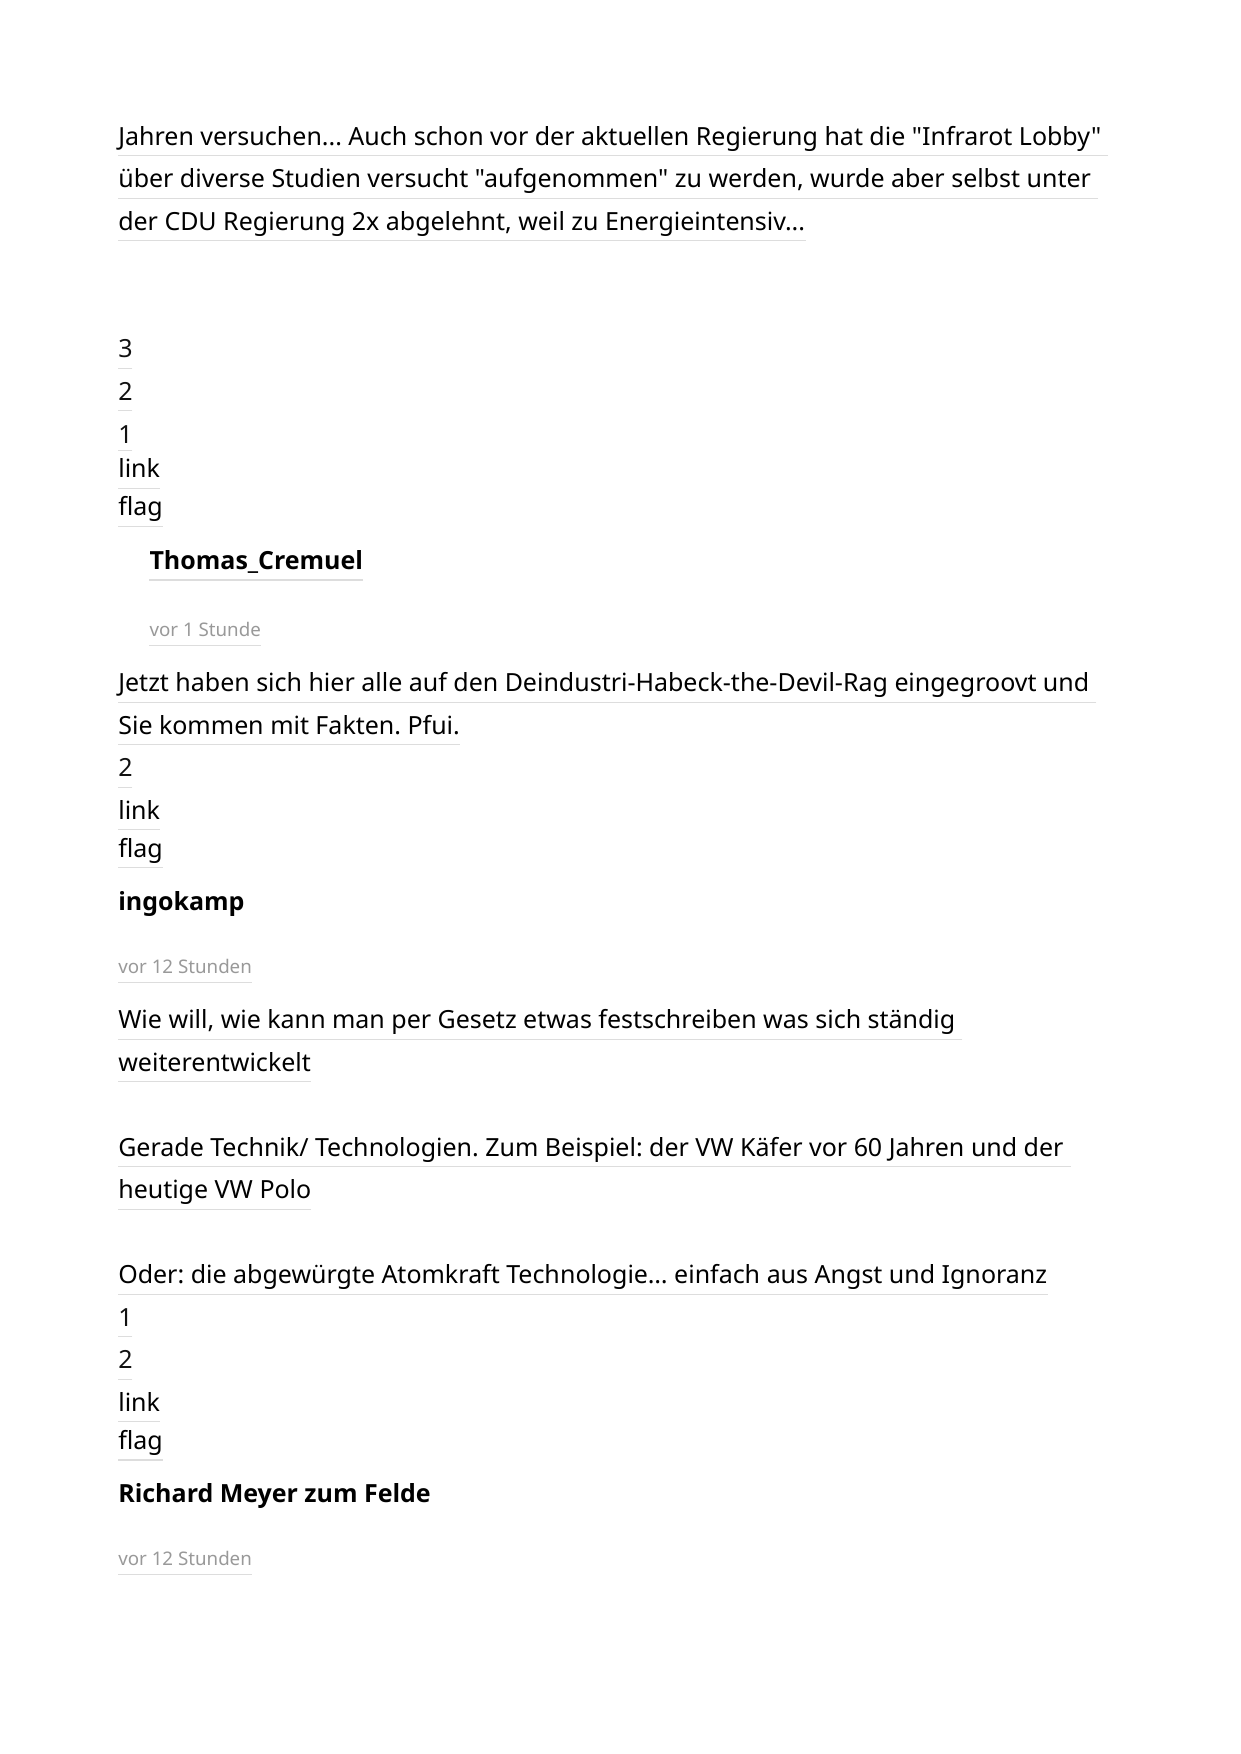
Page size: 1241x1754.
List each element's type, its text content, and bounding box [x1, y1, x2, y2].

text flag [118, 489, 1122, 527]
text 2 [118, 373, 1122, 411]
text vor 1 Stunde [149, 616, 1117, 646]
text vor 12 Stunden [118, 1546, 1117, 1575]
text Thomas_Cremuel [149, 543, 1122, 581]
text Wie will, wie kann man per Gesetz etwas festschreiben was sich ständig weiterentwickelt Gerade Technik/ Technologien. Zum Beispiel: der VW Käfer vor 60 Jahren und der heutige VW Polo Oder: die abgewürgte Atomkraft Technologie… einfach aus Angst und Ignoranz [118, 1002, 1122, 1295]
text link [118, 792, 1122, 830]
text flag [118, 1422, 1122, 1461]
text 2 [118, 750, 1122, 788]
text 2 [118, 1342, 1122, 1380]
text link [118, 451, 1122, 489]
text flag [118, 830, 1122, 868]
text vor 12 Stunden [118, 953, 1117, 983]
text ingokamp [118, 884, 1122, 918]
text Jetzt haben sich hier alle auf den Deindustri-Habeck-the-Devil-Rag eingegroovt und Sie kommen mit Fakten. Pfui. [118, 665, 1122, 745]
text Richard Meyer zum Felde [118, 1476, 1122, 1510]
text 1 [118, 1299, 1122, 1337]
text 1 [118, 416, 1122, 451]
text Jahren versuchen... Auch schon vor der aktuellen Regierung hat die "Infrarot Lobby" über diverse Studien versucht "aufgenommen" zu werden, wurde aber selbst unter der CDU Regierung 2x abgelehnt, weil zu Energieintensiv... [118, 118, 1122, 326]
text 3 [118, 331, 1122, 369]
text link [118, 1384, 1122, 1422]
